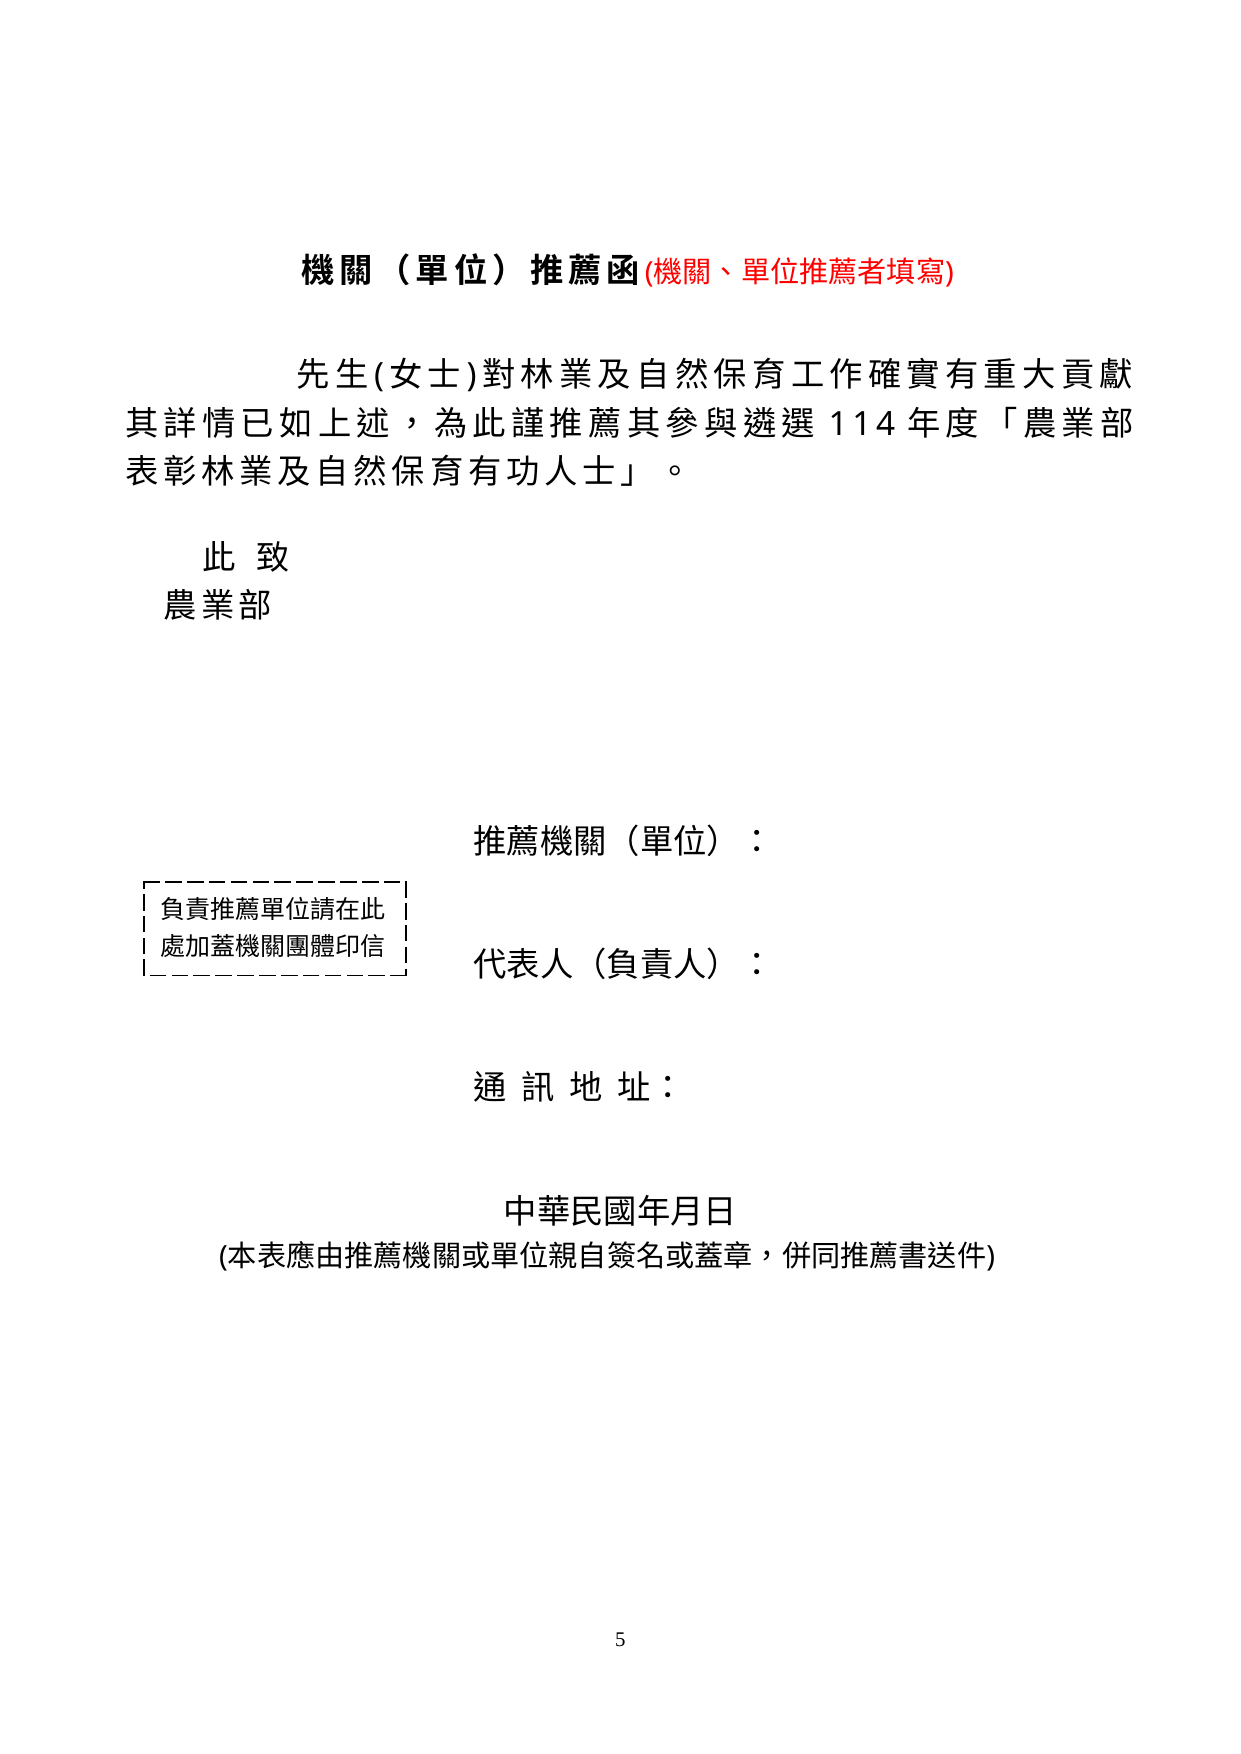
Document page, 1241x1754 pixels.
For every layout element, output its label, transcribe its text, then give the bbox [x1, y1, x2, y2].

text (本表應由推薦機關或單位親自簽名或蓋章，併同推薦書送件) [219, 1233, 1134, 1275]
text 推薦機關（單位）： [106, 815, 1134, 863]
text 通 訊 地 址： [106, 1061, 1134, 1109]
text 此 致 [125, 531, 1134, 579]
text 代表人（負責人）： [106, 881, 1134, 986]
text 中華民國年月日 [106, 1184, 1134, 1233]
text 機關（單位）推薦函(機關、單位推薦者填寫) [121, 243, 1134, 292]
text 負責推薦單位請在此處加蓋機關團體印信 [160, 890, 391, 962]
text 農業部 [125, 579, 1134, 627]
text 先生(女士)對林業及自然保育工作確實有重大貢獻，其詳情已如上述，為此謹推薦其參與遴選114年度「農業部表彰林業及自然保育有功人士」。 [125, 348, 1134, 493]
